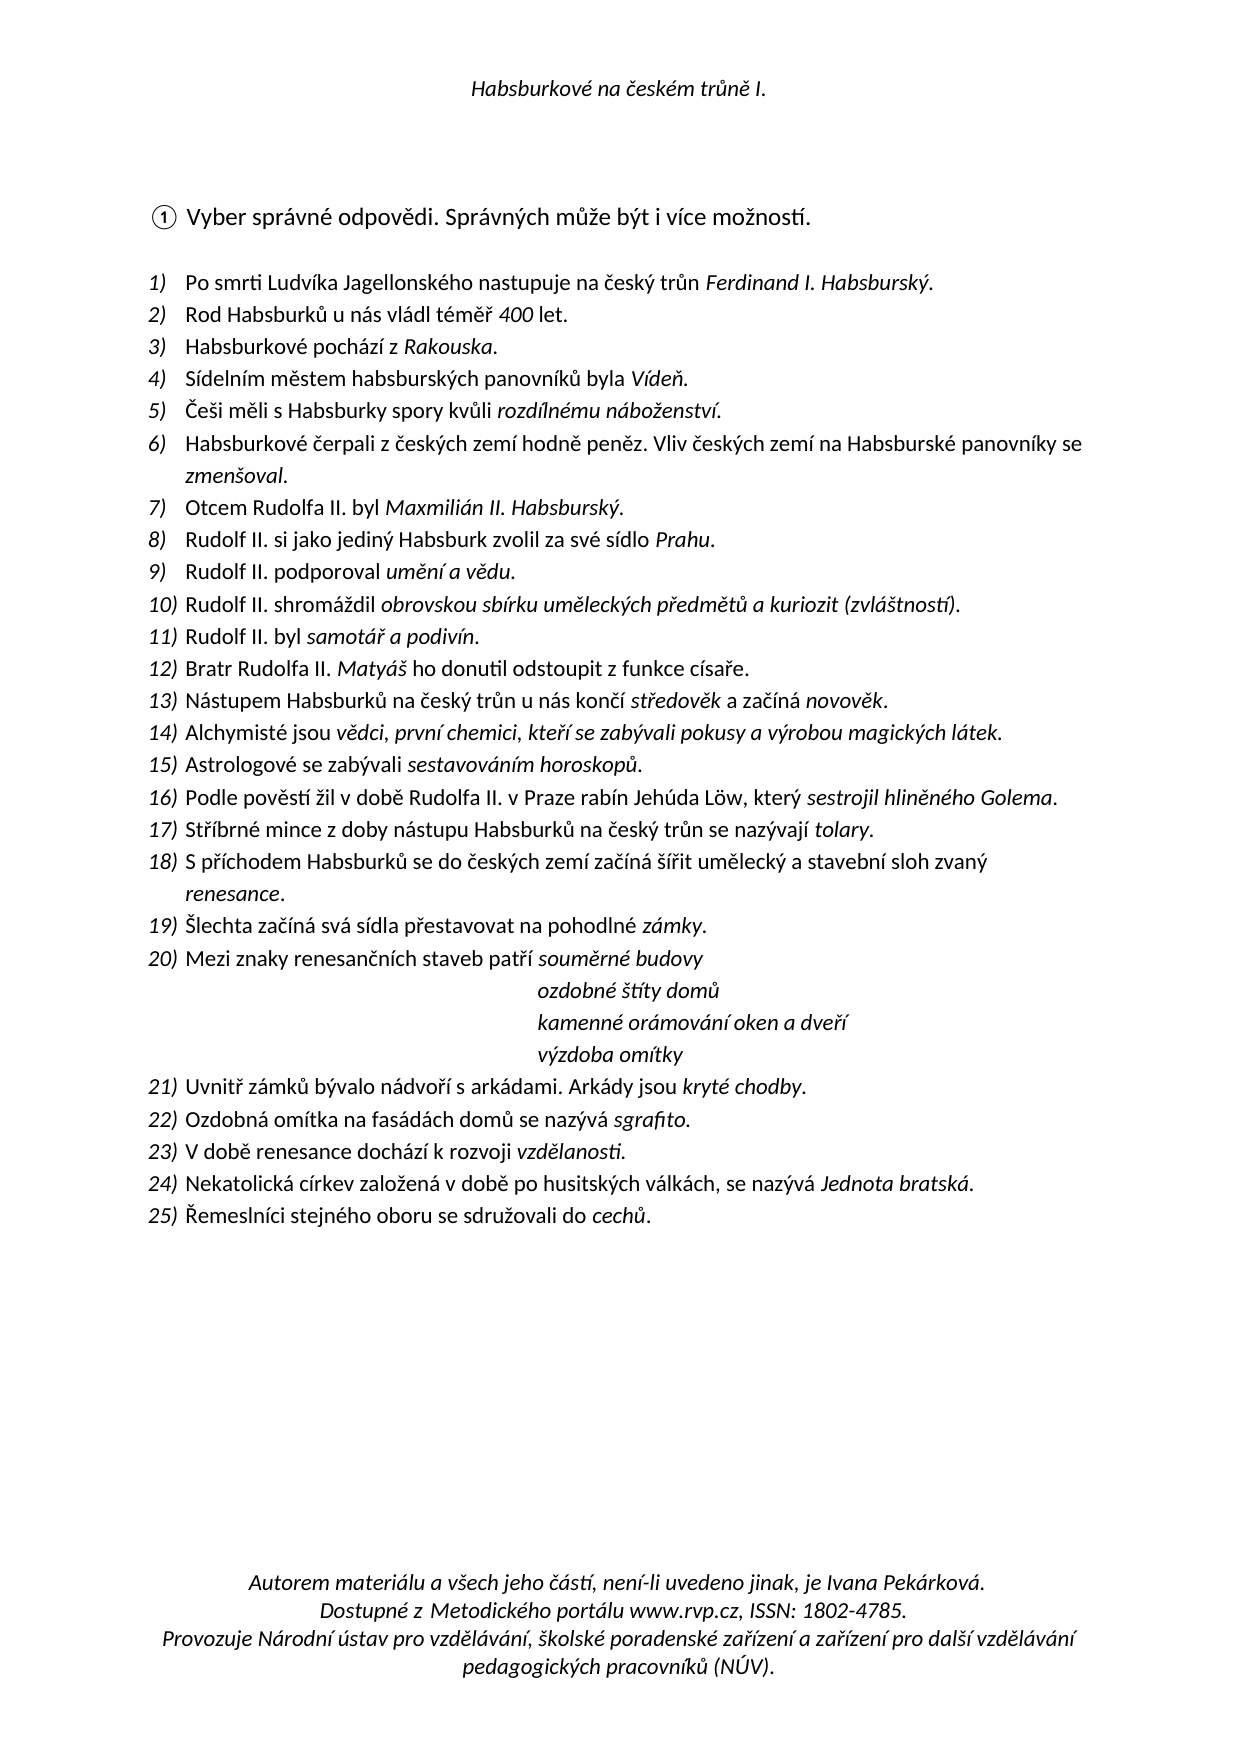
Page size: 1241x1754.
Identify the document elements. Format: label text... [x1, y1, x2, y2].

list Stříbrné mince z doby nástupu Habsburků na český trůn se nazývají tolary. [148, 815, 1093, 843]
list Astrologové se zabývali sestavováním horoskopů. [148, 751, 1093, 779]
list Rudolf II. shromáždil obrovskou sbírku uměleckých předmětů a kuriozit (zvláštností). [148, 590, 1093, 618]
list Češi měli s Habsburky spory kvůli rozdílnému náboženství. [148, 397, 1093, 424]
list Ozdobná omítka na fasádách domů se nazývá sgrafito. [148, 1105, 1093, 1133]
text kamenné orámování oken a dveří [537, 1008, 1093, 1036]
list Bratr Rudolfa II. Matyáš ho donutil odstoupit z funkce císaře. [148, 654, 1093, 682]
list Šlechta začíná svá sídla přestavovat na pohodlné zámky. [148, 912, 1093, 939]
text ① Vyber správné odpovědi. Správných může být i více možností. [148, 201, 1093, 231]
list Řemeslníci stejného oboru se sdružovali do cechů. [148, 1201, 1093, 1229]
list Sídelním městem habsburských panovníků byla Vídeň. [148, 364, 1093, 392]
list Habsburkové pochází z Rakouska. [148, 332, 1093, 360]
list Rod Habsburků u nás vládl téměř 400 let. [148, 300, 1093, 328]
list Podle pověstí žil v době Rudolfa II. v Praze rabín Jehúda Löw, který sestrojil hliněného Golema. [148, 783, 1093, 811]
list Rudolf II. si jako jediný Habsburk zvolil za své sídlo Prahu. [148, 525, 1093, 553]
list Nekatolická církev založená v době po husitských válkách, se nazývá Jednota bratská. [148, 1169, 1093, 1197]
list Alchymisté jsou vědci, první chemici, kteří se zabývali pokusy a výrobou magických látek. [148, 718, 1093, 746]
list S příchodem Habsburků se do českých zemí začíná šířit umělecký a stavební sloh zvaný renesance. [148, 847, 1093, 907]
list Mezi znaky renesančních staveb patří souměrné budovy [148, 944, 1093, 972]
list V době renesance dochází k rozvoji vzdělanosti. [148, 1137, 1093, 1165]
list Nástupem Habsburků na český trůn u nás končí středověk a začíná novověk. [148, 686, 1093, 714]
list Rudolf II. podporoval umění a vědu. [148, 557, 1093, 586]
list Uvnitř zámků bývalo nádvoří s arkádami. Arkády jsou kryté chodby. [148, 1072, 1093, 1101]
text výzdoba omítky [537, 1040, 1093, 1068]
list Otcem Rudolfa II. byl Maxmilián II. Habsburský. [148, 493, 1093, 521]
text ozdobné štíty domů [537, 976, 1093, 1004]
list Rudolf II. byl samotář a podivín. [148, 622, 1093, 650]
list Po smrti Ludvíka Jagellonského nastupuje na český trůn Ferdinand I. Habsburský. [148, 268, 1093, 296]
list Habsburkové čerpali z českých zemí hodně peněz. Vliv českých zemí na Habsburské panovníky se zmenšoval. [148, 429, 1093, 489]
